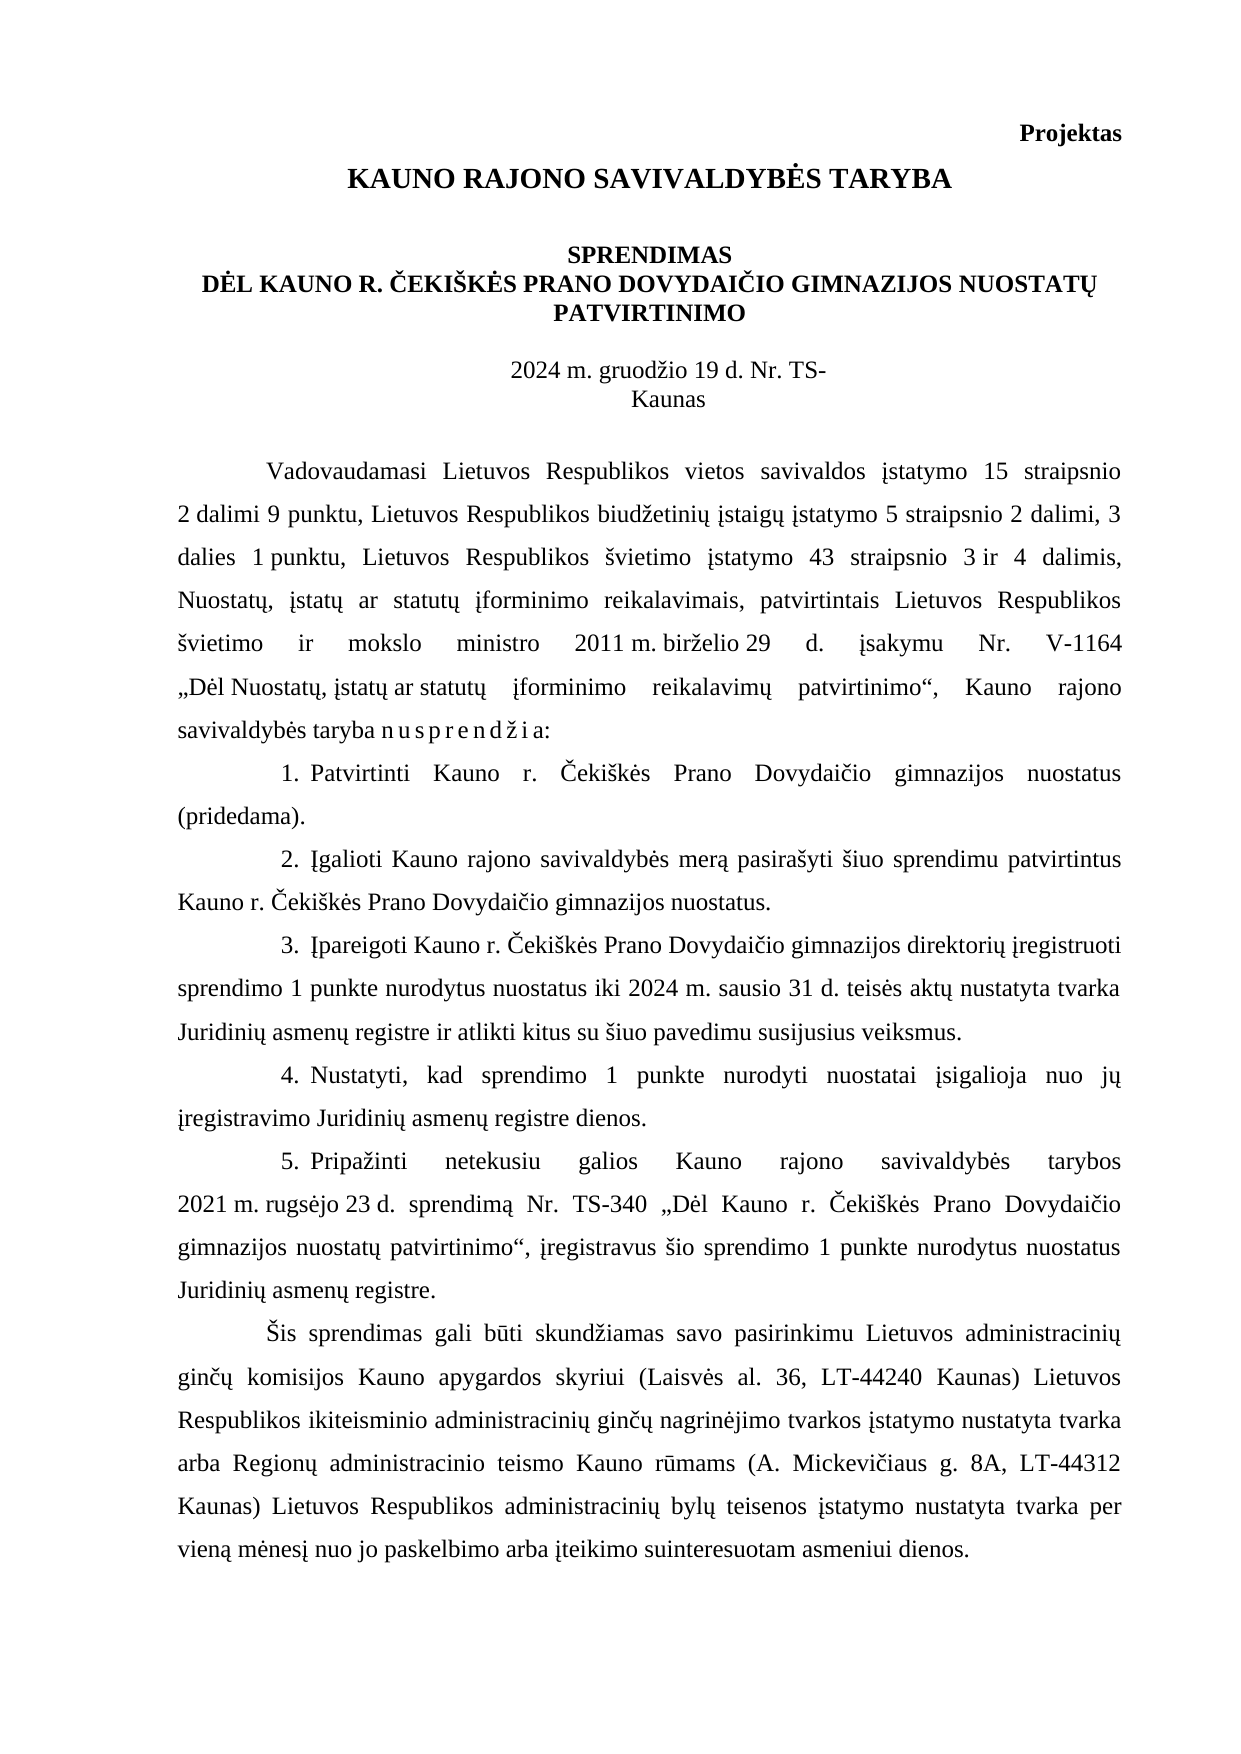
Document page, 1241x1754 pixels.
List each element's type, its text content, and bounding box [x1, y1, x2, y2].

text SPRENDIMAS [177, 240, 1122, 269]
text Projektas [177, 118, 1122, 147]
text 5. Pripažinti netekusiu galios Kauno rajono savivaldybės tarybos 2021 m. rugsėjo 23 d. sprendimą Nr. TS-340 „Dėl Kauno r. Čekiškės Prano Dovydaičio gimnazijos nuostatų patvirtinimo“, įregistravus šio sprendimo 1 punkte nurodytus nuostatus Juridinių asmenų registre. [177, 1146, 1122, 1304]
text Vadovaudamasi Lietuvos Respublikos vietos savivaldos įstatymo 15 straipsnio 2 dalimi 9 punktu, Lietuvos Respublikos biudžetinių įstaigų įstatymo 5 straipsnio 2 dalimi, 3 dalies 1 punktu, Lietuvos Respublikos švietimo įstatymo 43 straipsnio 3 ir 4 dalimis, Nuostatų, įstatų ar statutų įforminimo reikalavimais, patvirtintais Lietuvos Respublikos švietimo ir mokslo ministro 2011 m. birželio 29 d. įsakymu Nr. V-1164 „Dėl Nuostatų, įstatų ar statutų įforminimo reikalavimų patvirtinimo“, Kauno rajono savivaldybės taryba nusprendžia: [177, 456, 1122, 743]
text 3. Įpareigoti Kauno r. Čekiškės Prano Dovydaičio gimnazijos direktorių įregistruoti sprendimo 1 punkte nurodytus nuostatus iki 2024 m. sausio 31 d. teisės aktų nustatyta tvarka Juridinių asmenų registre ir atlikti kitus su šiuo pavedimu susijusius veiksmus. [177, 930, 1122, 1045]
text 4. Nustatyti, kad sprendimo 1 punkte nurodyti nuostatai įsigalioja nuo jų įregistravimo Juridinių asmenų registre dienos. [177, 1060, 1122, 1132]
text Dėl KAUNO R. ČEKIŠKĖS PRANO DOVYDAIČIO GIMNAZIJOS NUOSTATŲ PATVIRTINIMO [177, 269, 1122, 327]
text Šis sprendimas gali būti skundžiamas savo pasirinkimu Lietuvos administracinių ginčų komisijos Kauno apygardos skyriui (Laisvės al. 36, LT-44240 Kaunas) Lietuvos Respublikos ikiteisminio administracinių ginčų nagrinėjimo tvarkos įstatymo nustatyta tvarka arba Regionų administracinio teismo Kauno rūmams (A. Mickevičiaus g. 8A, LT-44312 Kaunas) Lietuvos Respublikos administracinių bylų teisenos įstatymo nustatyta tvarka per vieną mėnesį nuo jo paskelbimo arba įteikimo suinteresuotam asmeniui dienos. [177, 1318, 1122, 1563]
text 2. Įgalioti Kauno rajono savivaldybės merą pasirašyti šiuo sprendimu patvirtintus Kauno r. Čekiškės Prano Dovydaičio gimnazijos nuostatus. [177, 844, 1122, 916]
text 2024 m. gruodžio 19 d. Nr. TS- [214, 355, 1122, 384]
text 1. Patvirtinti Kauno r. Čekiškės Prano Dovydaičio gimnazijos nuostatus (pridedama). [177, 758, 1122, 830]
text Kaunas [214, 384, 1122, 413]
text KAUNO RAJONO SAVIVALDYBĖS TARYBA [177, 161, 1122, 195]
